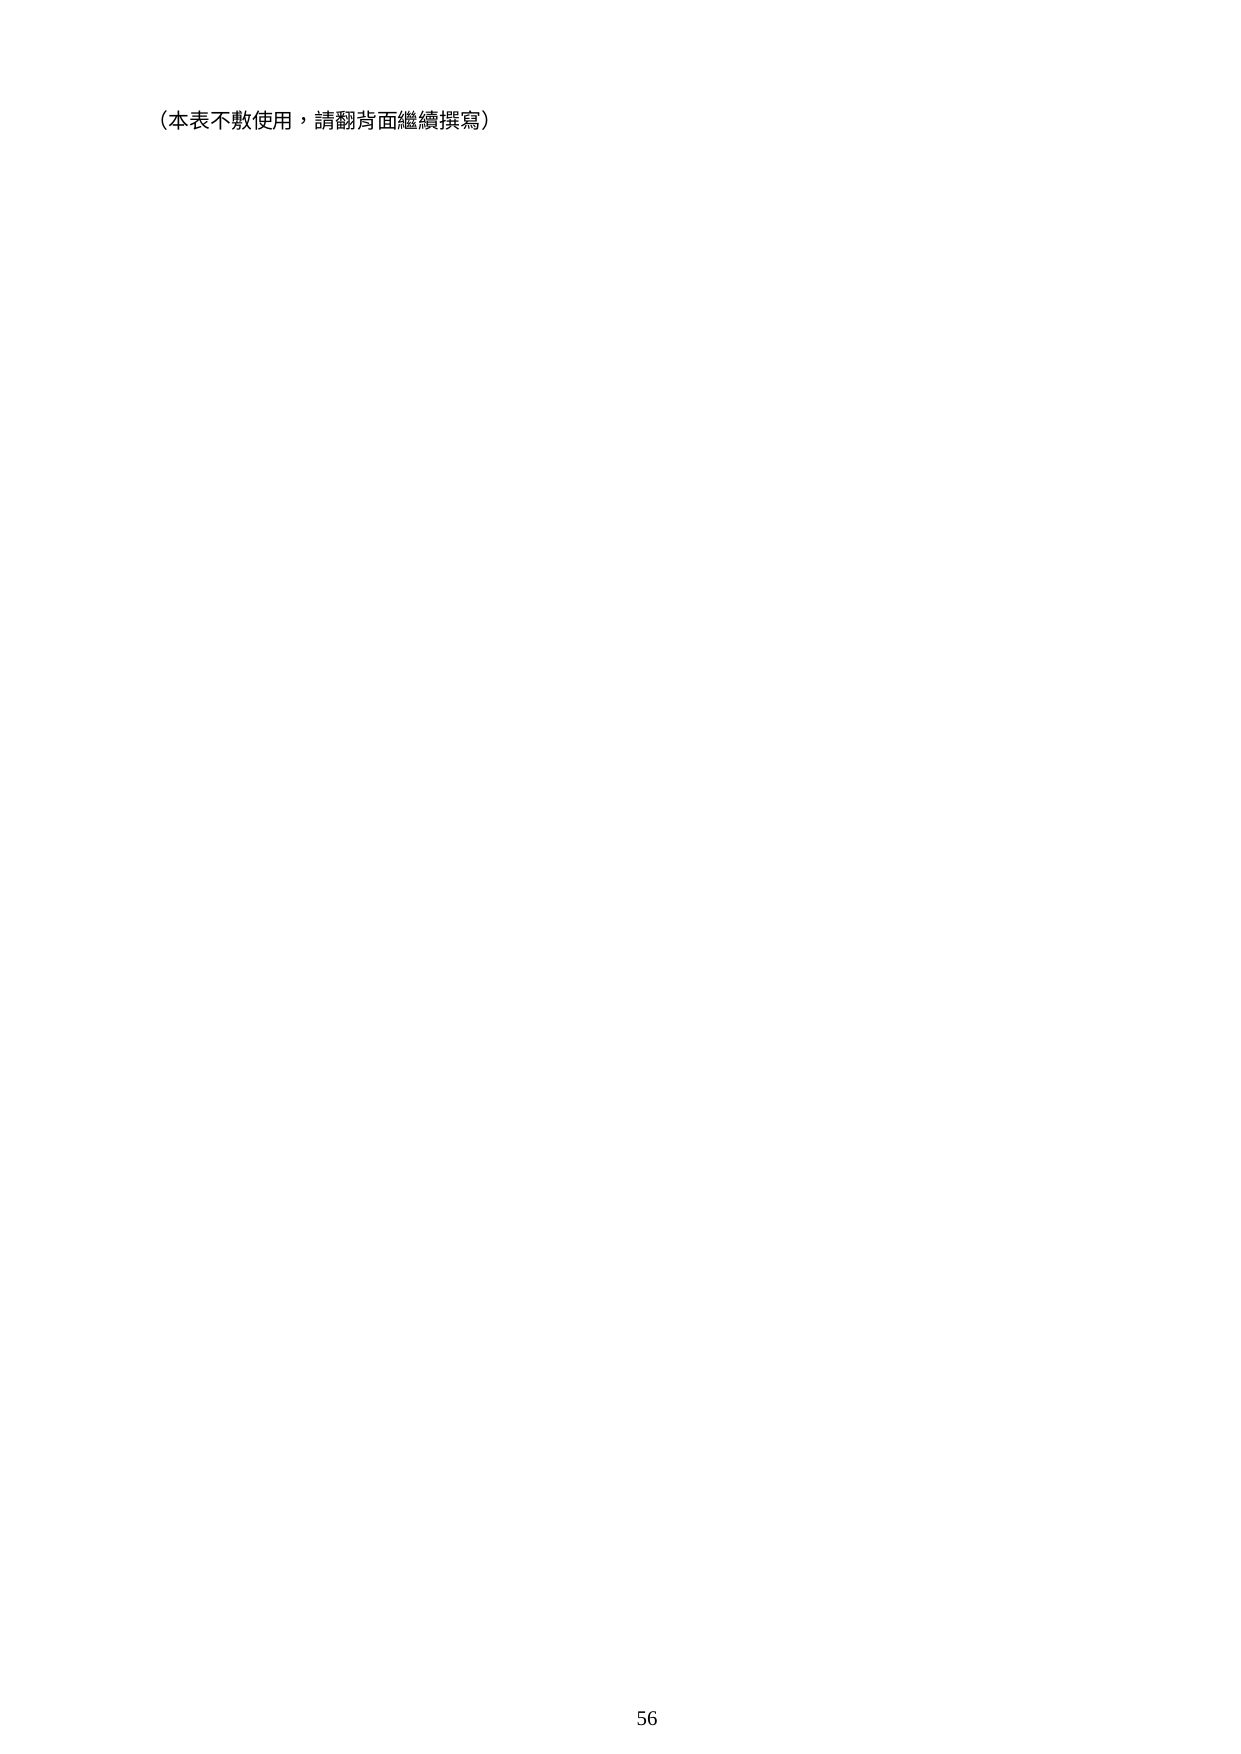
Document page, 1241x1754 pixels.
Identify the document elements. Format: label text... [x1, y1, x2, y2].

text （本表不敷使用，請翻背面繼續撰寫） [148, 78, 1146, 140]
